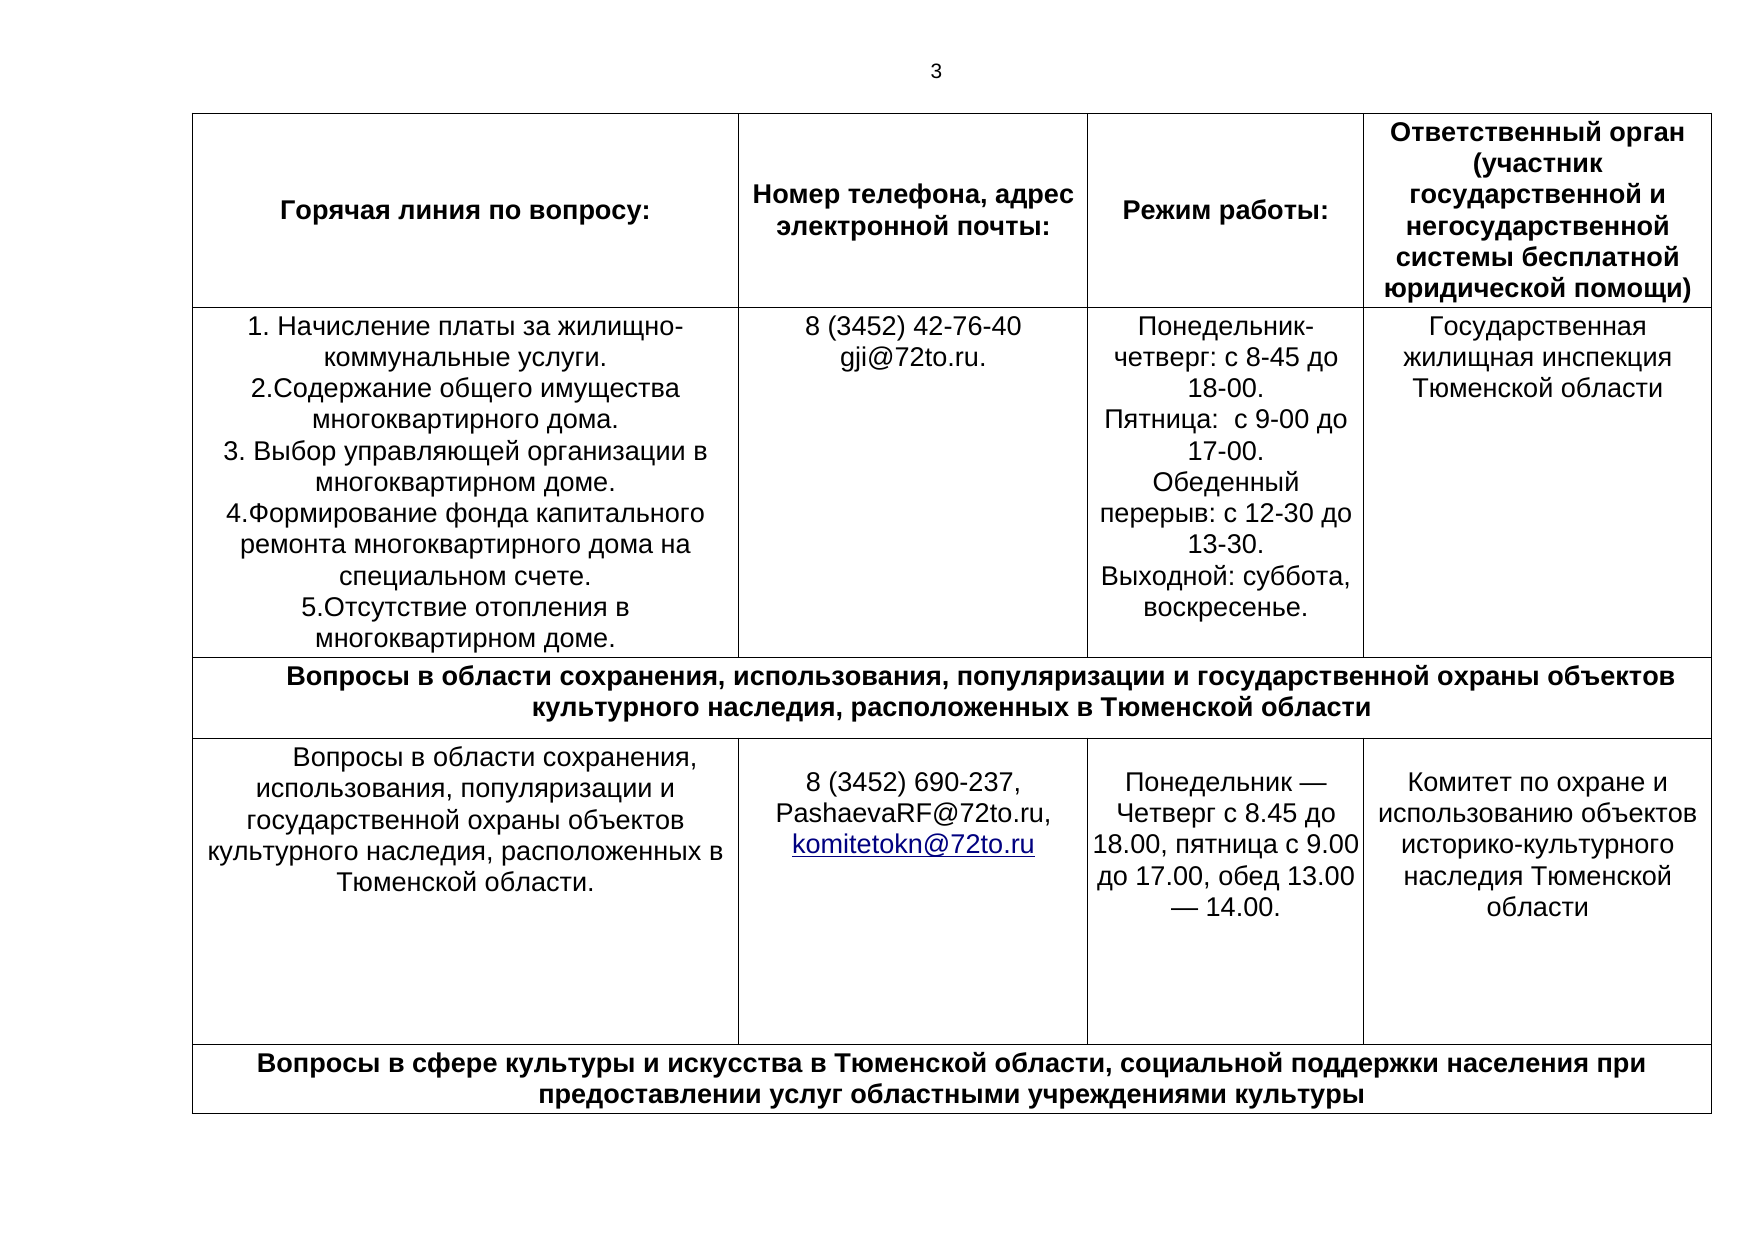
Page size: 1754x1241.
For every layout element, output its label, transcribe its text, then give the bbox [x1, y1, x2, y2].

table_cell Понедельник — Четверг с 8.45 до 18.00, пятница с 9.00 до 17.00, обед 13.00 — 14.00. [1088, 739, 1363, 1044]
table_cell Понедельник-четверг: с 8-45 до 18-00. Пятница: с 9-00 до 17-00. Обеденный перерыв: с 12-30 до 13-30. Выходной: суббота, воскресенье. [1088, 308, 1363, 656]
table_cell Вопросы в области сохранения, использования, популяризации и государственной охраны объектов культурного наследия, расположенных в Тюменской области [193, 658, 1711, 738]
table_header Номер телефона, адрес электронной почты: [739, 114, 1087, 306]
table_cell 1. Начисление платы за жилищно-коммунальные услуги. 2.Содержание общего имущества многоквартирного дома. 3. Выбор управляющей организации в многоквартирном доме. 4.Формирование фонда капитального ремонта многоквартирного дома на специальном счете. 5.Отсутствие отопления в многоквартирном доме. [193, 308, 738, 656]
table_cell Вопросы в сфере культуры и искусства в Тюменской области, социальной поддержки населения при предоставлении услуг областными учреждениями культуры [193, 1045, 1711, 1112]
table_cell 8 (3452) 42-76-40 gji@72to.ru. [739, 308, 1087, 656]
table_cell Государственная жилищная инспекция Тюменской области [1364, 308, 1711, 656]
table_header Ответственный орган (участник государственной и негосударственной системы бесплатной юридической помощи) [1364, 114, 1711, 306]
table_header Режим работы: [1088, 114, 1363, 306]
table_cell 8 (3452) 690-237, PashaevaRF@72to.ru, komitetokn@72to.ru [739, 739, 1087, 1044]
table_cell Вопросы в области сохранения, использования, популяризации и государственной охраны объектов культурного наследия, расположенных в Тюменской области. [193, 739, 738, 1044]
table_header Горячая линия по вопросу: [193, 114, 738, 306]
table_cell Комитет по охране и использованию объектов историко-культурного наследия Тюменской области [1364, 739, 1711, 1044]
